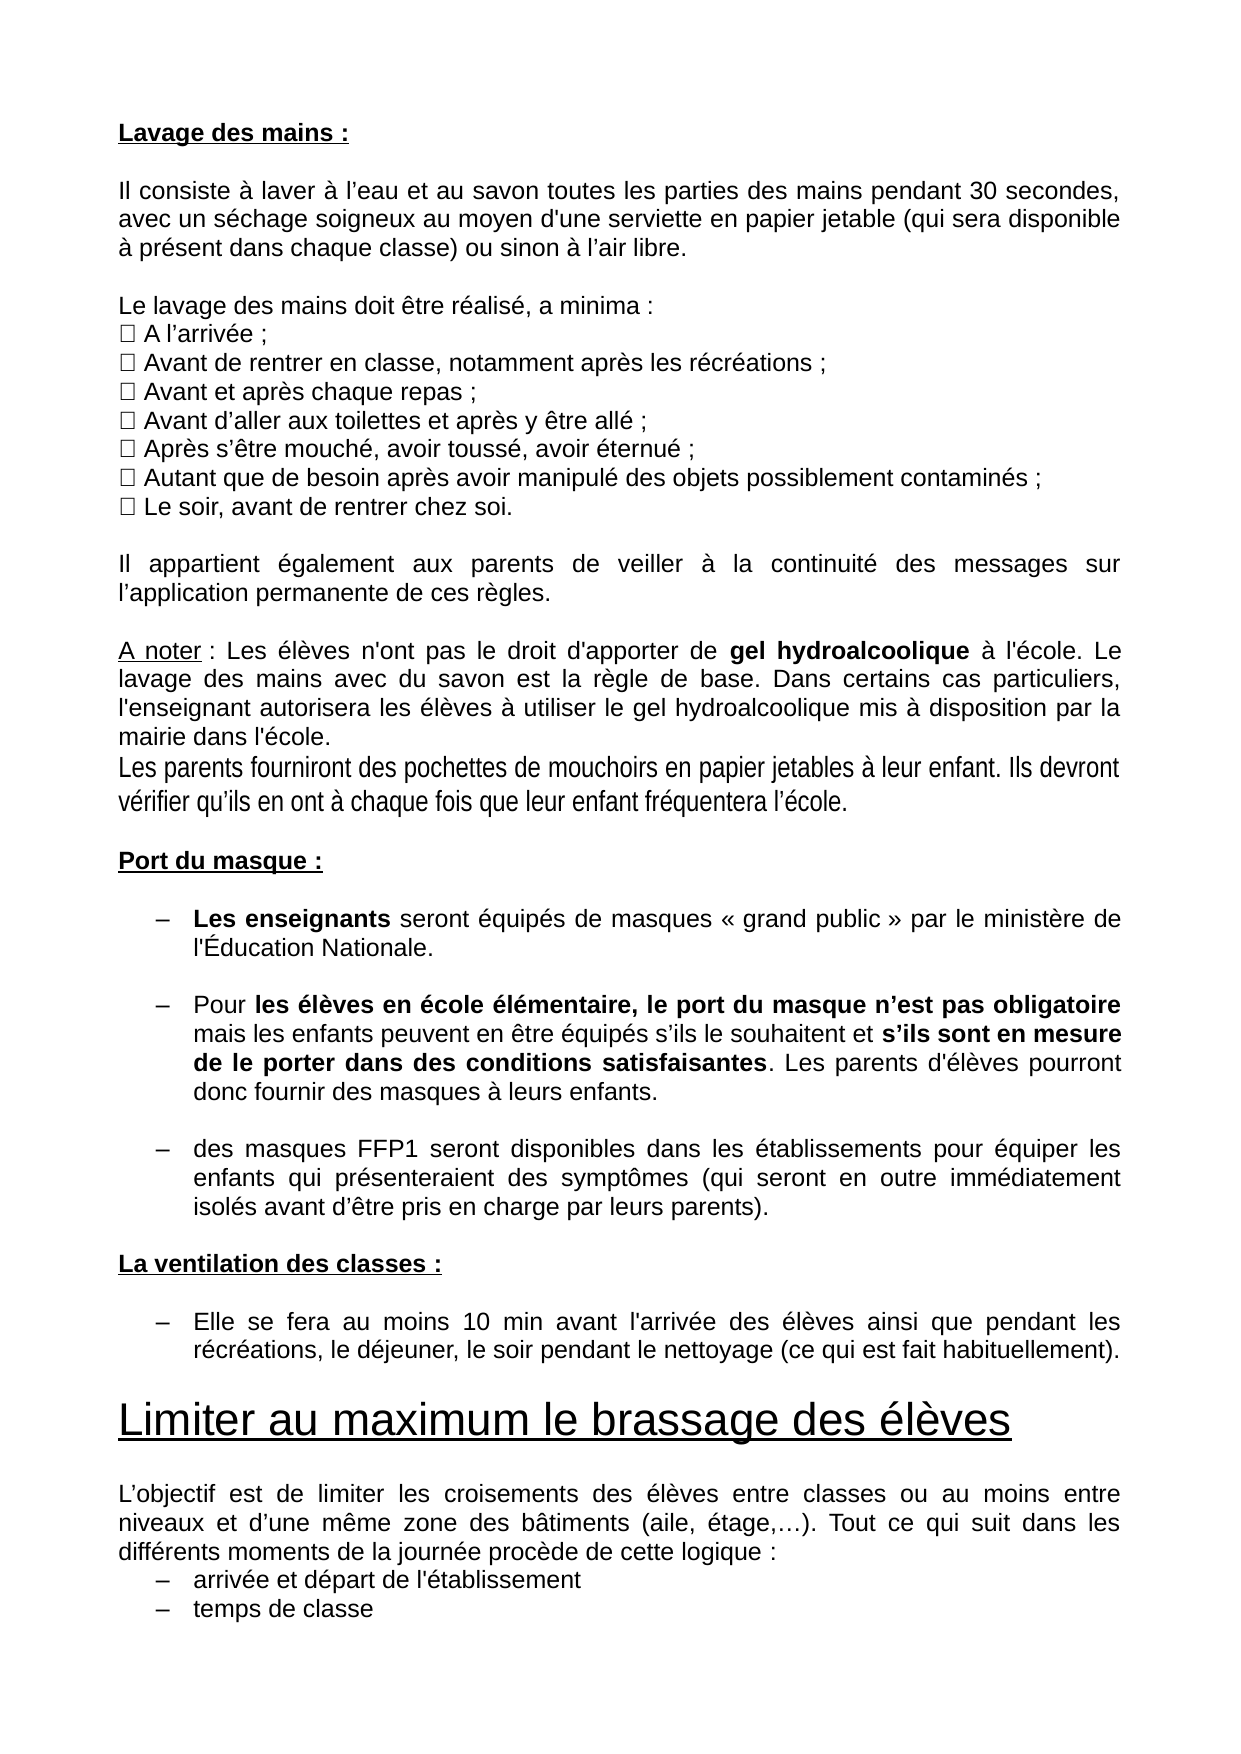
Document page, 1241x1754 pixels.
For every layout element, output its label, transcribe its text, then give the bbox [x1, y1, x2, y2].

text L’objectif est de limiter les croisements des élèves entre classes ou au moins entre niveaux et d’une même zone des bâtiments (aile, étage,…). Tout ce qui suit dans les différents moments de la journée procède de cette logique : [118, 1479, 1122, 1565]
text Le lavage des mains doit être réalisé, a minima : [118, 291, 1122, 319]
text La ventilation des classes : [118, 1249, 1122, 1278]
list Pour les élèves en école élémentaire, le port du masque n’est pas obligatoire mais les enfants peuvent en être équipés s’ils le souhaitent et s’ils sont en mesure de le porter dans des conditions satisfaisantes. Les parents d'élèves pourront donc fournir des masques à leurs enfants. [156, 990, 1122, 1105]
text Il consiste à laver à l’eau et au savon toutes les parties des mains pendant 30 secondes, avec un séchage soigneux au moyen d'une serviette en papier jetable (qui sera disponible à présent dans chaque classe) ou sinon à l’air libre. [118, 176, 1122, 262]
text  Le soir, avant de rentrer chez soi. [118, 492, 1122, 521]
text Limiter au maximum le brassage des élèves [118, 1393, 1122, 1446]
list temps de classe [156, 1594, 1122, 1623]
text  Avant d’aller aux toilettes et après y être allé ; [118, 406, 1122, 434]
text Il appartient également aux parents de veiller à la continuité des messages sur l’application permanente de ces règles. [118, 549, 1122, 607]
text  A l’arrivée ; [118, 319, 1122, 348]
text Lavage des mains : [118, 118, 1122, 147]
text  Avant de rentrer en classe, notamment après les récréations ; [118, 348, 1122, 377]
text  Autant que de besoin après avoir manipulé des objets possiblement contaminés ; [118, 463, 1122, 492]
text  Après s’être mouché, avoir toussé, avoir éternué ; [118, 434, 1122, 463]
text Port du masque : [118, 846, 1122, 875]
list arrivée et départ de l'établissement [156, 1565, 1122, 1594]
list Les enseignants seront équipés de masques « grand public » par le ministère de l'Éducation Nationale. [156, 904, 1122, 961]
text Les parents fourniront des pochettes de mouchoirs en papier jetables à leur enfant. Ils devront vérifier qu’ils en ont à chaque fois que leur enfant fréquentera l’école. [118, 751, 1122, 817]
list Elle se fera au moins 10 min avant l'arrivée des élèves ainsi que pendant les récréations, le déjeuner, le soir pendant le nettoyage (ce qui est fait habituellement). [156, 1307, 1122, 1364]
text A noter : Les élèves n'ont pas le droit d'apporter de gel hydroalcoolique à l'école. Le lavage des mains avec du savon est la règle de base. Dans certains cas particuliers, l'enseignant autorisera les élèves à utiliser le gel hydroalcoolique mis à disposition par la mairie dans l'école. [118, 636, 1122, 751]
text  Avant et après chaque repas ; [118, 377, 1122, 406]
list des masques FFP1 seront disponibles dans les établissements pour équiper les enfants qui présenteraient des symptômes (qui seront en outre immédiatement isolés avant d’être pris en charge par leurs parents). [156, 1134, 1122, 1220]
